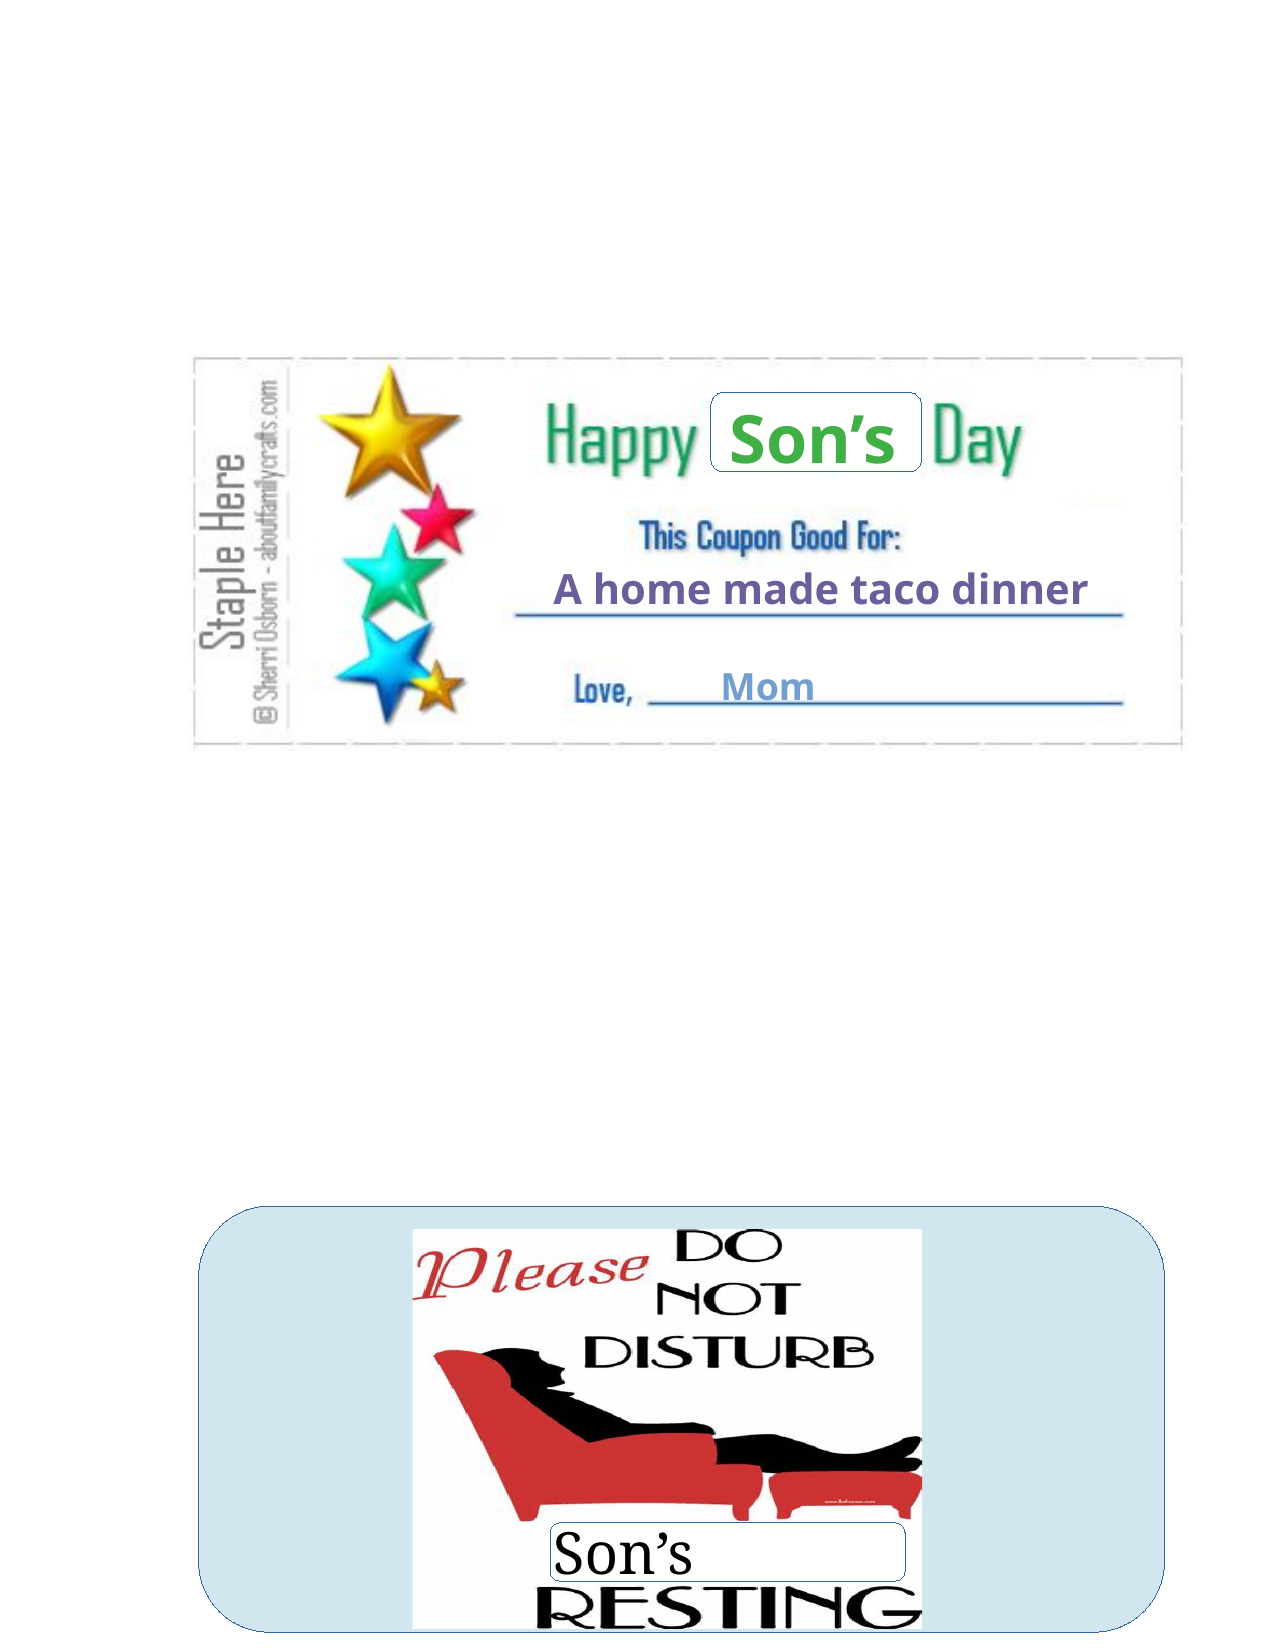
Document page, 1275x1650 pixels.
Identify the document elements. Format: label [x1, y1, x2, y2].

picture [412, 1229, 923, 1629]
picture [188, 354, 1189, 751]
